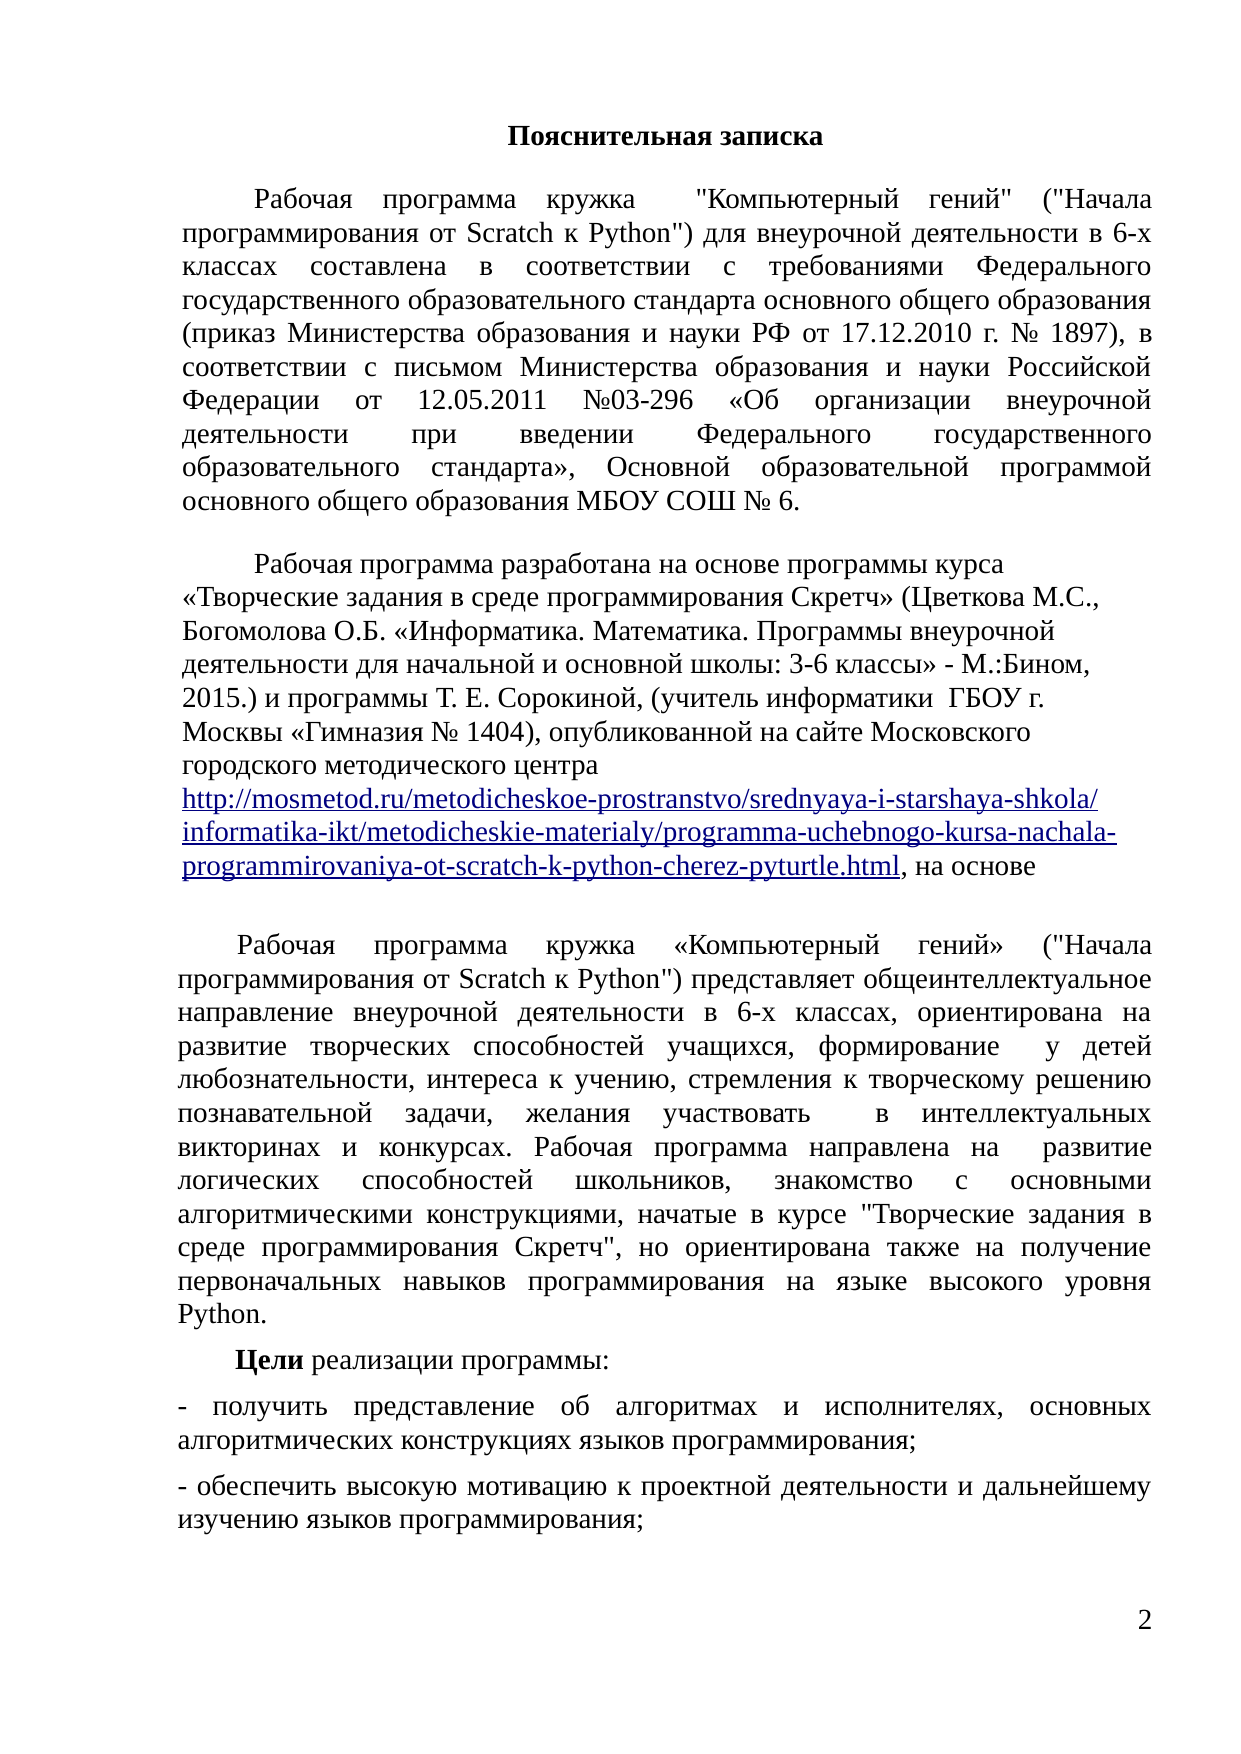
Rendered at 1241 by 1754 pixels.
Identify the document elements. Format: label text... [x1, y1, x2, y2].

text Рабочая программа разработана на основе программы курса «Творческие задания в среде программирования Скретч» (Цветкова М.С., Богомолова О.Б. «Информатика. Математика. Программы внеурочной деятельности для начальной и основной школы: 3-6 классы» - М.:Бином, 2015.) и программы Т. Е. Сорокиной, (учитель информатики ГБОУ г. Москвы «Гимназия № 1404), опубликованной на сайте Московского городского методического центра http://mosmetod.ru/metodicheskoe-prostranstvo/srednyaya-i-starshaya-shkola/informatika-ikt/metodicheskie-materialy/programma-uchebnogo-kursa-nachala-programmirovaniya-ot-scratch-k-python-cherez-pyturtle.html, на основе [182, 546, 1152, 881]
text Рабочая программа кружка "Компьютерный гений" ("Начала программирования от Scratch к Python") для внеурочной деятельности в 6-х классах составлена в соответствии с требованиями Федерального государственного образовательного стандарта основного общего образования (приказ Министерства образования и науки РФ от 17.12.2010 г. № 1897), в соответствии с письмом Министерства образования и науки Российской Федерации от 12.05.2011 №03-296 «Об организации внеурочной деятельности при введении Федерального государственного образовательного стандарта», Основной образовательной программой основного общего образования МБОУ СОШ № 6. [182, 181, 1152, 517]
text - получить представление об алгоритмах и исполнителях, основных алгоритмических конструкциях языков программирования; [177, 1388, 1152, 1456]
text - обеспечить высокую мотивацию к проектной деятельности и дальнейшему изучению языков программирования; [177, 1468, 1152, 1535]
text Цели реализации программы: [177, 1342, 1152, 1376]
text Пояснительная записка [171, 118, 1152, 152]
text Рабочая программа кружка «Компьютерный гений» ("Начала программирования от Scratch к Python") представляет общеинтеллектуальное направление внеурочной деятельности в 6-х классах, ориентирована на развитие творческих способностей учащихся, формирование у детей любознательности, интереса к учению, стремления к творческому решению познавательной задачи, желания участвовать в интеллектуальных викторинах и конкурсах. Рабочая программа направлена на развитие логических способностей школьников, знакомство с основными алгоритмическими конструкциями, начатые в курсе "Творческие задания в среде программирования Скретч", но ориентирована также на получение первоначальных навыков программирования на языке высокого уровня Python. [177, 927, 1152, 1330]
